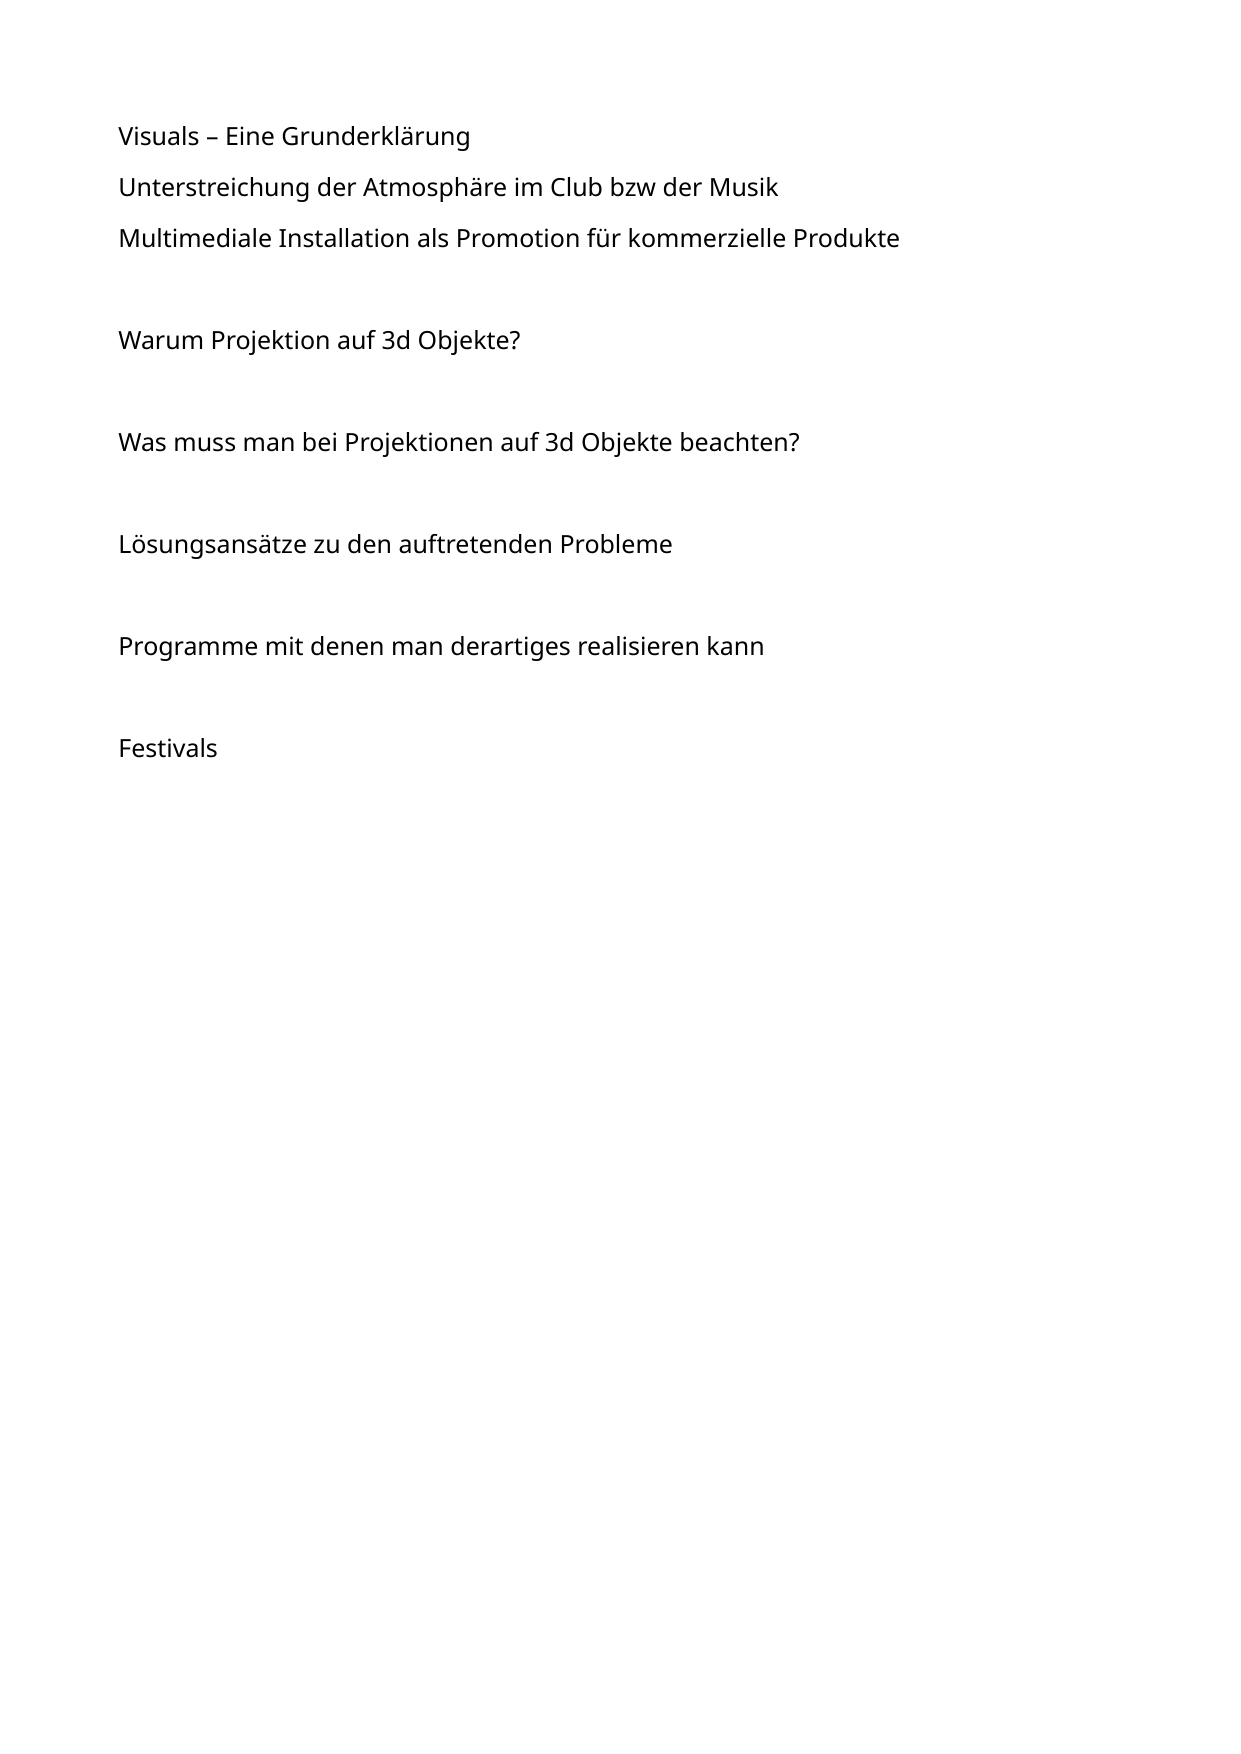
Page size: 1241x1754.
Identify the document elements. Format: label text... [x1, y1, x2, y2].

text Programme mit denen man derartiges realisieren kann [118, 628, 1122, 663]
text Unterstreichung der Atmosphäre im Club bzw der Musik [118, 169, 1122, 203]
text Warum Projektion auf 3d Objekte? [118, 322, 1122, 356]
text Lösungsansätze zu den auftretenden Probleme [118, 526, 1122, 561]
text Was muss man bei Projektionen auf 3d Objekte beachten? [118, 424, 1122, 458]
text Visuals – Eine Grunderklärung [118, 118, 1122, 152]
text Festivals [118, 731, 1122, 765]
text Multimediale Installation als Promotion für kommerzielle Produkte [118, 220, 1122, 254]
